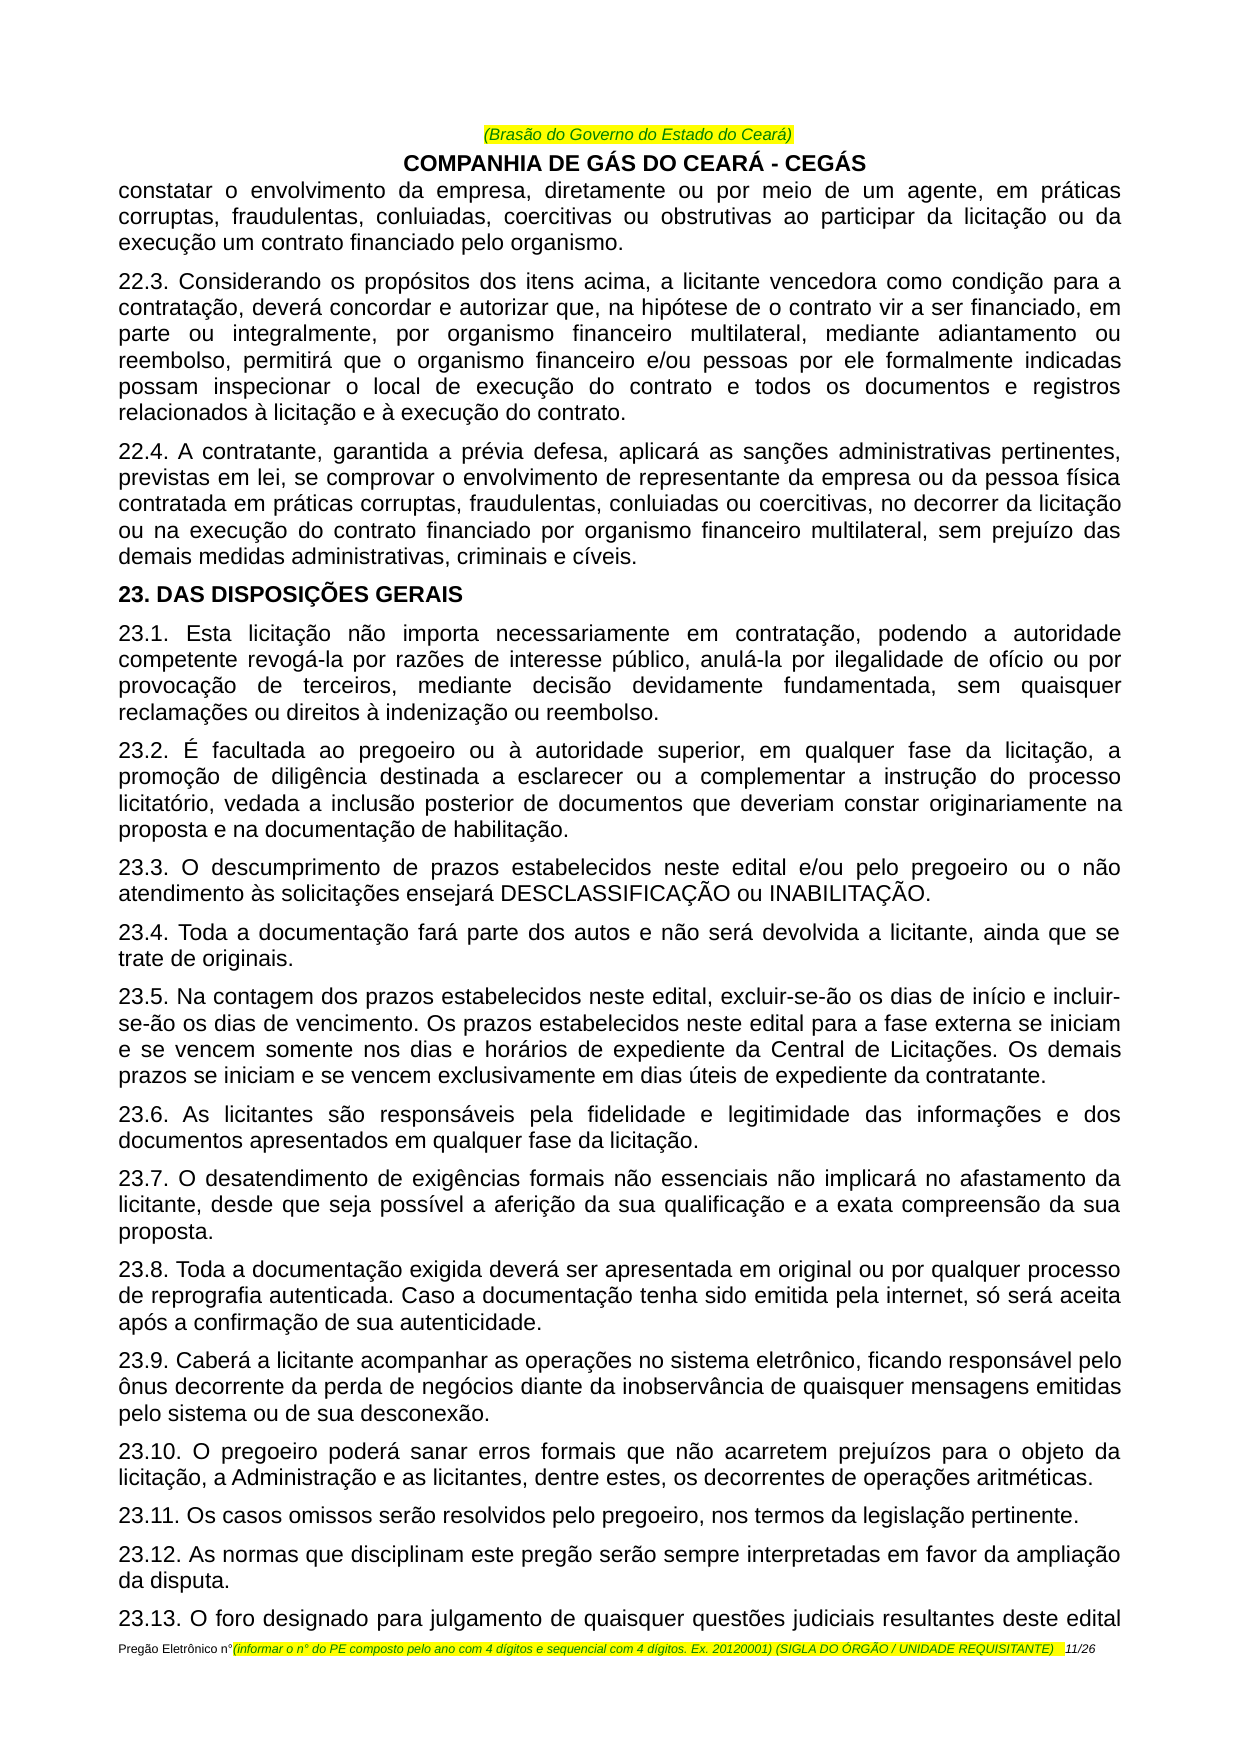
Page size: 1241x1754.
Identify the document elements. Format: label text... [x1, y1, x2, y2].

text 23.1. Esta licitação não importa necessariamente em contratação, podendo a autoridade competente revogá-la por razões de interesse público, anulá-la por ilegalidade de ofício ou por provocação de terceiros, mediante decisão devidamente fundamentada, sem quaisquer reclamações ou direitos à indenização ou reembolso. [118, 619, 1122, 725]
text 22.4. A contratante, garantida a prévia defesa, aplicará as sanções administrativas pertinentes, previstas em lei, se comprovar o envolvimento de representante da empresa ou da pessoa física contratada em práticas corruptas, fraudulentas, conluiadas ou coercitivas, no decorrer da licitação ou na execução do contrato financiado por organismo financeiro multilateral, sem prejuízo das demais medidas administrativas, criminais e cíveis. [118, 438, 1122, 569]
text 23.9. Caberá a licitante acompanhar as operações no sistema eletrônico, ficando responsável pelo ônus decorrente da perda de negócios diante da inobservância de quaisquer mensagens emitidas pelo sistema ou de sua desconexão. [118, 1347, 1122, 1426]
text 23.4. Toda a documentação fará parte dos autos e não será devolvida a licitante, ainda que se trate de originais. [118, 919, 1122, 971]
text 23.5. Na contagem dos prazos estabelecidos neste edital, excluir-se-ão os dias de início e incluir-se-ão os dias de vencimento. Os prazos estabelecidos neste edital para a fase externa se iniciam e se vencem somente nos dias e horários de expediente da Central de Licitações. Os demais prazos se iniciam e se vencem exclusivamente em dias úteis de expediente da contratante. [118, 983, 1122, 1089]
text constatar o envolvimento da empresa, diretamente ou por meio de um agente, em práticas corruptas, fraudulentas, conluiadas, coercitivas ou obstrutivas ao participar da licitação ou da execução um contrato financiado pelo organismo. [118, 177, 1122, 256]
text 23.13. O foro designado para julgamento de quaisquer questões judiciais resultantes deste edital [118, 1605, 1122, 1632]
text 23.3. O descumprimento de prazos estabelecidos neste edital e/ou pelo pregoeiro ou o não atendimento às solicitações ensejará DESCLASSIFICAÇÃO ou INABILITAÇÃO. [118, 854, 1122, 907]
text 23.8. Toda a documentação exigida deverá ser apresentada em original ou por qualquer processo de reprografia autenticada. Caso a documentação tenha sido emitida pela internet, só será aceita após a confirmação de sua autenticidade. [118, 1256, 1122, 1335]
text 23.7. O desatendimento de exigências formais não essenciais não implicará no afastamento da licitante, desde que seja possível a aferição da sua qualificação e a exata compreensão da sua proposta. [118, 1165, 1122, 1244]
text 23.12. As normas que disciplinam este pregão serão sempre interpretadas em favor da ampliação da disputa. [118, 1541, 1122, 1593]
text 23.6. As licitantes são responsáveis pela fidelidade e legitimidade das informações e dos documentos apresentados em qualquer fase da licitação. [118, 1101, 1122, 1153]
text 23.2. É facultada ao pregoeiro ou à autoridade superior, em qualquer fase da licitação, a promoção de diligência destinada a esclarecer ou a complementar a instrução do processo licitatório, vedada a inclusão posterior de documentos que deveriam constar originariamente na proposta e na documentação de habilitação. [118, 737, 1122, 842]
text 23.11. Os casos omissos serão resolvidos pelo pregoeiro, nos termos da legislação pertinente. [118, 1502, 1122, 1529]
text 22.3. Considerando os propósitos dos itens acima, a licitante vencedora como condição para a contratação, deverá concordar e autorizar que, na hipótese de o contrato vir a ser financiado, em parte ou integralmente, por organismo financeiro multilateral, mediante adiantamento ou reembolso, permitirá que o organismo financeiro e/ou pessoas por ele formalmente indicadas possam inspecionar o local de execução do contrato e todos os documentos e registros relacionados à licitação e à execução do contrato. [118, 268, 1122, 426]
text 23. DAS DISPOSIÇÕES GERAIS [118, 581, 1122, 608]
text 23.10. O pregoeiro poderá sanar erros formais que não acarretem prejuízos para o objeto da licitação, a Administração e as licitantes, dentre estes, os decorrentes de operações aritméticas. [118, 1438, 1122, 1491]
